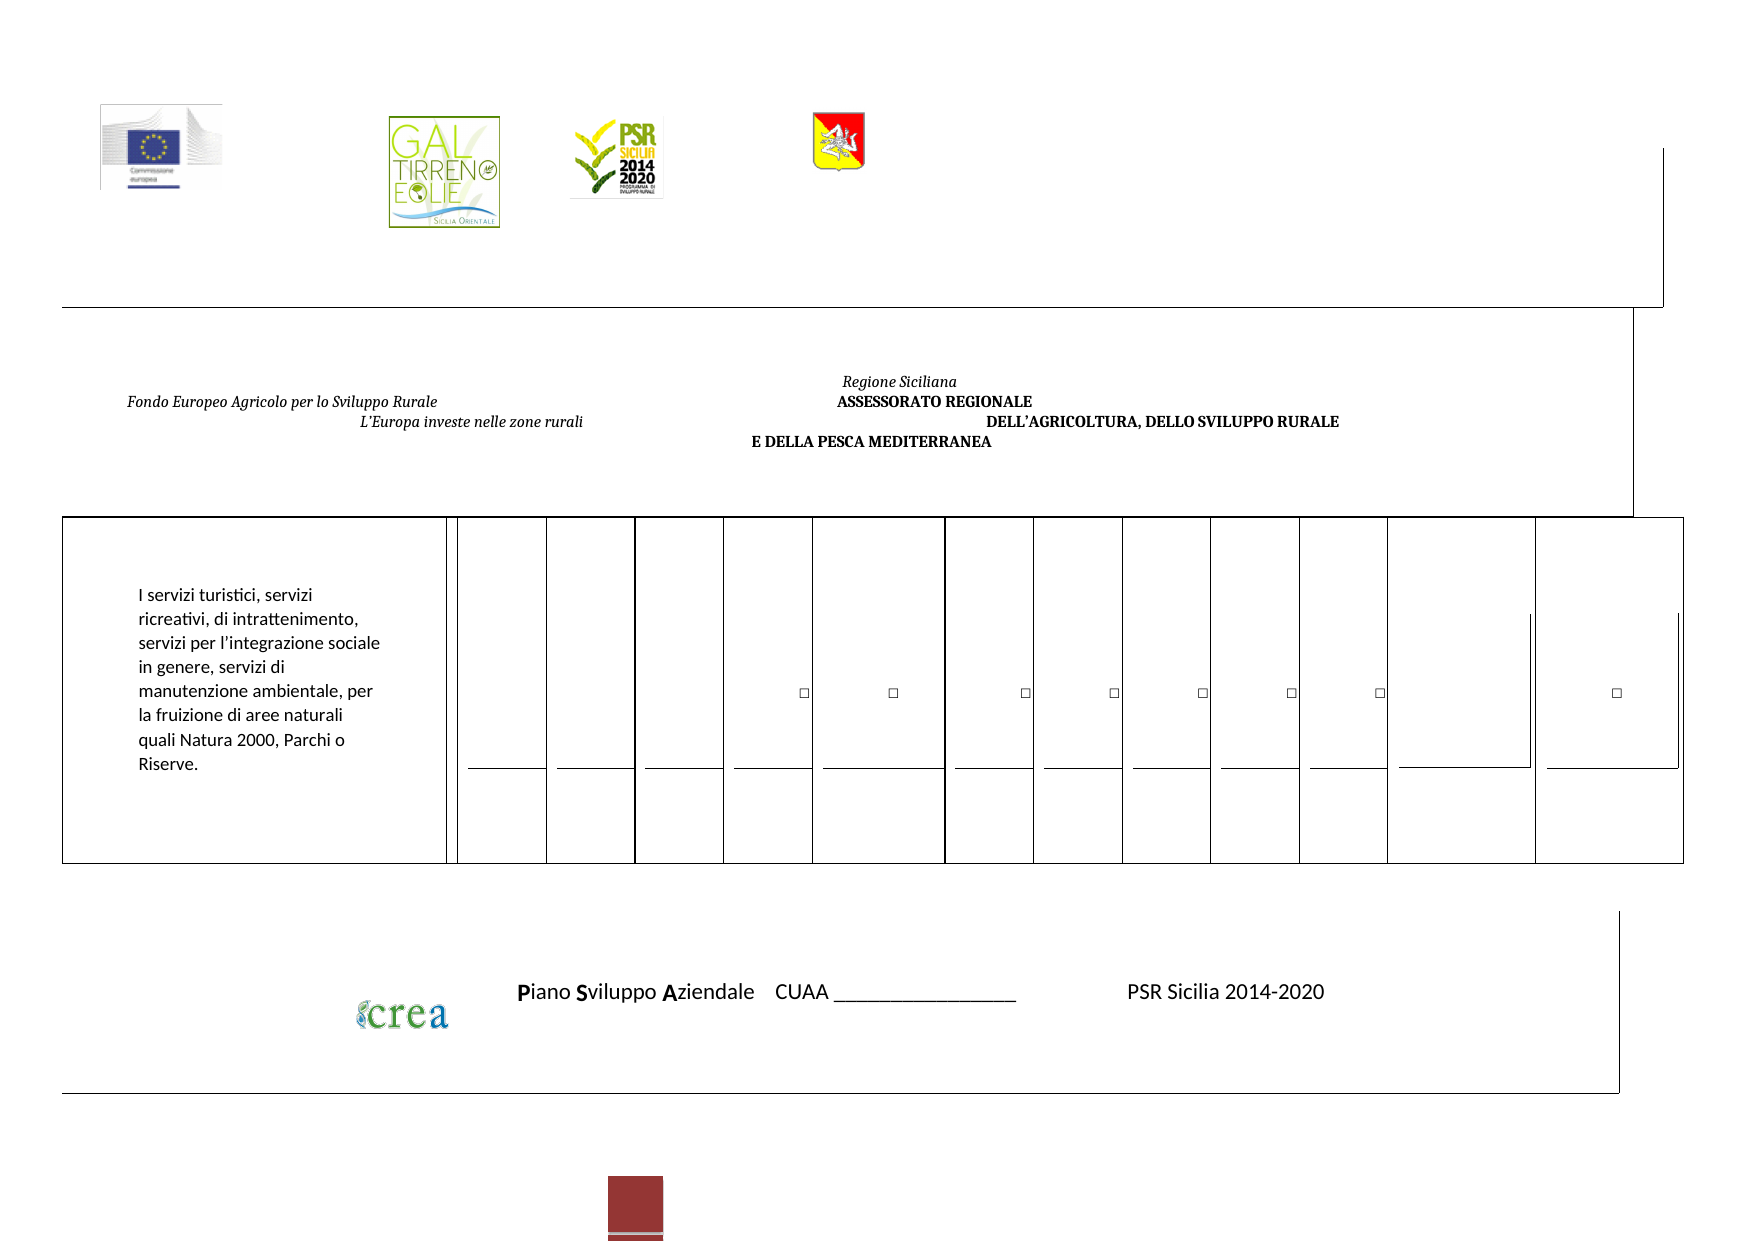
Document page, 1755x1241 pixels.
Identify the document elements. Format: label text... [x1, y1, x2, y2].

table_cell ☐ [1536, 518, 1683, 863]
table_cell ☐ [1123, 518, 1210, 863]
table_cell [1388, 518, 1535, 863]
table_cell [547, 518, 634, 863]
table_cell ☐ [1211, 518, 1299, 863]
table_cell ☐ [724, 518, 812, 863]
table_cell ☐ [946, 518, 1033, 863]
table_cell I servizi turistici, servizi ricreativi, di intrattenimento, servizi per l’integrazione sociale in genere, servizi di manutenzione ambientale, per la fruizione di aree naturali quali Natura 2000, Parchi o Riserve. [63, 518, 446, 863]
table_cell ☐ [813, 518, 944, 863]
table_cell [636, 518, 723, 863]
table_cell [458, 518, 546, 863]
table_cell ☐ [1034, 518, 1122, 863]
table_cell ☐ [1300, 518, 1387, 863]
